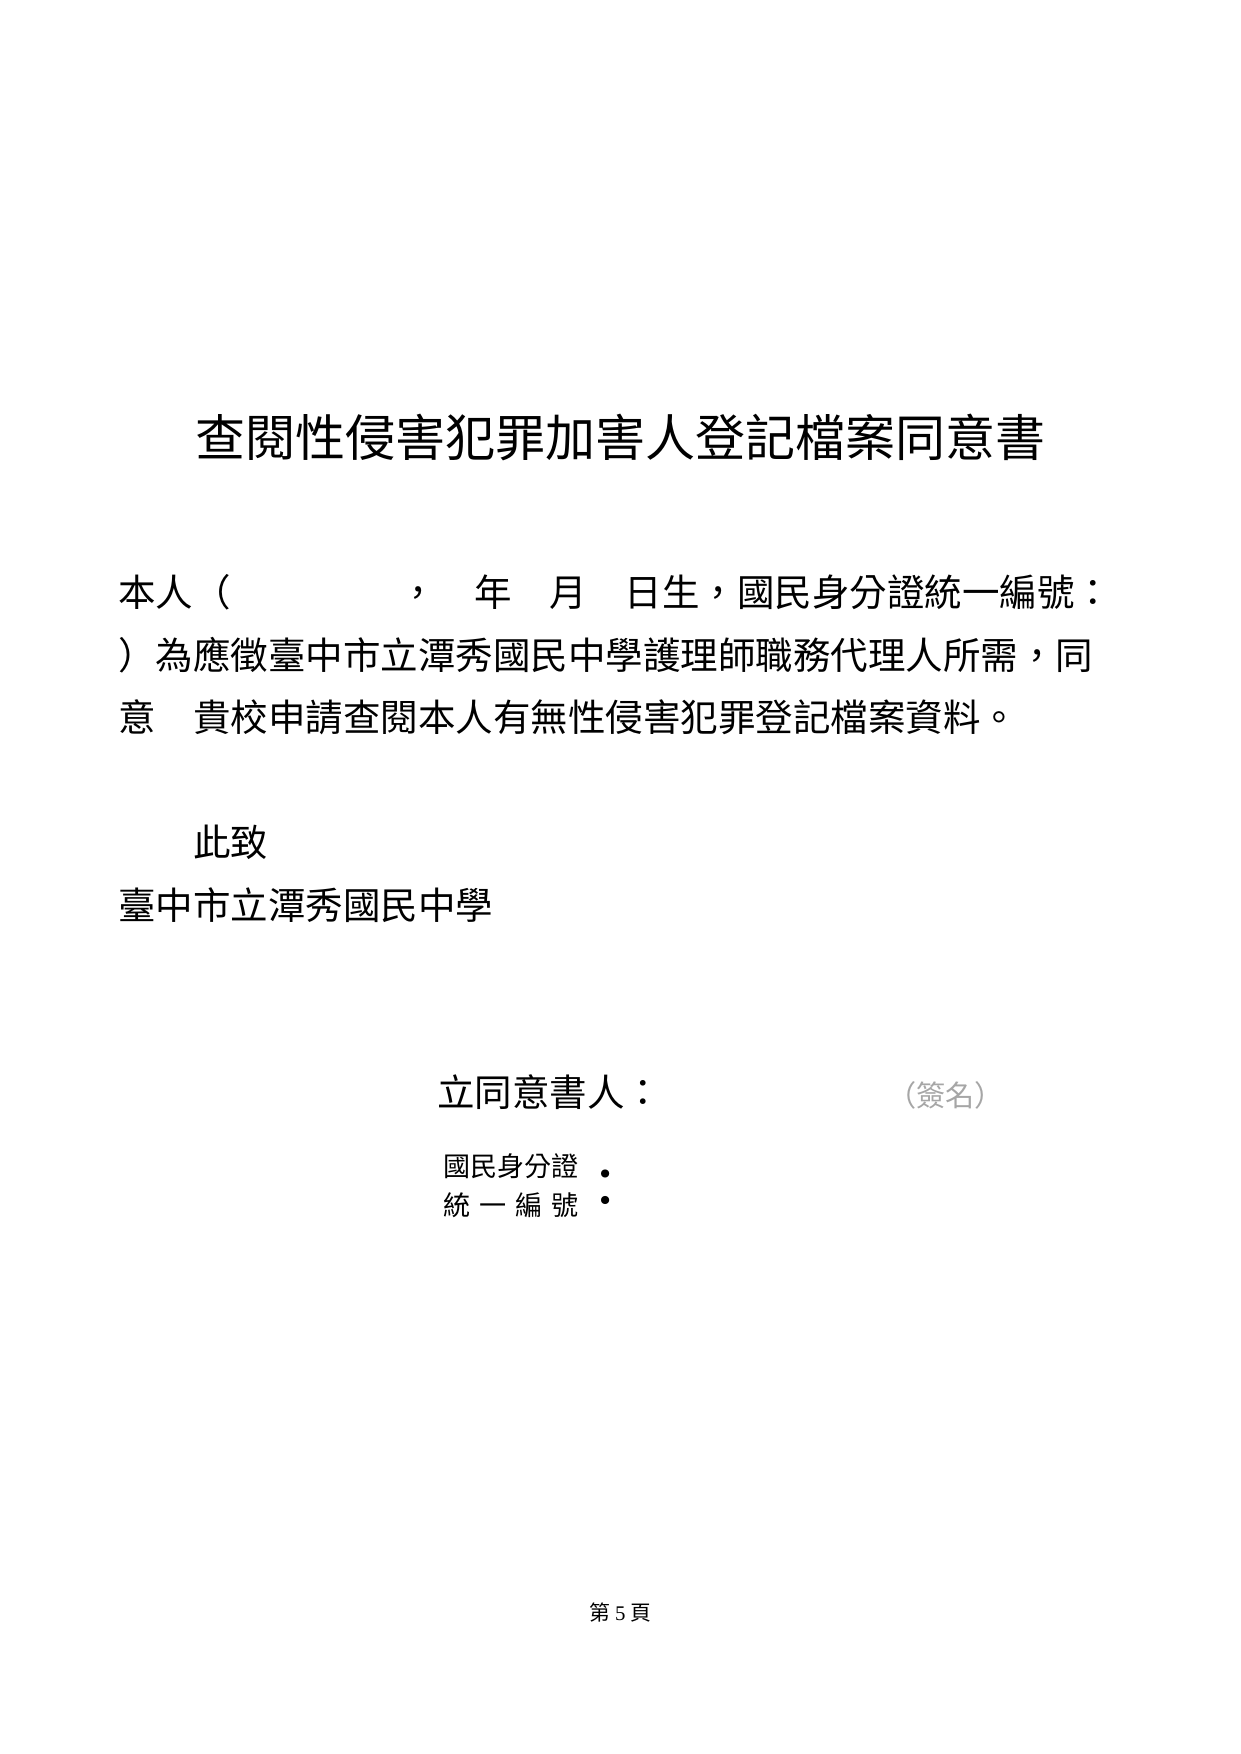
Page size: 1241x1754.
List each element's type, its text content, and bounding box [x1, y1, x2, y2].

text 本人（ ， 年 月 日生，國民身分證統一編號： ）為應徵臺中市立潭秀國民中學護理師職務代理人所需，同意 貴校申請查閱本人有無性侵害犯罪登記檔案資料。 [118, 549, 1122, 736]
text 臺中市立潭秀國民中學 [118, 861, 1122, 924]
text 此致 [118, 799, 1122, 861]
text 國民身分證統一編號： [118, 1111, 1122, 1236]
text 立同意書人： （簽名） [118, 1049, 1122, 1111]
text 查閱性侵害犯罪加害人登記檔案同意書 [118, 361, 1122, 486]
